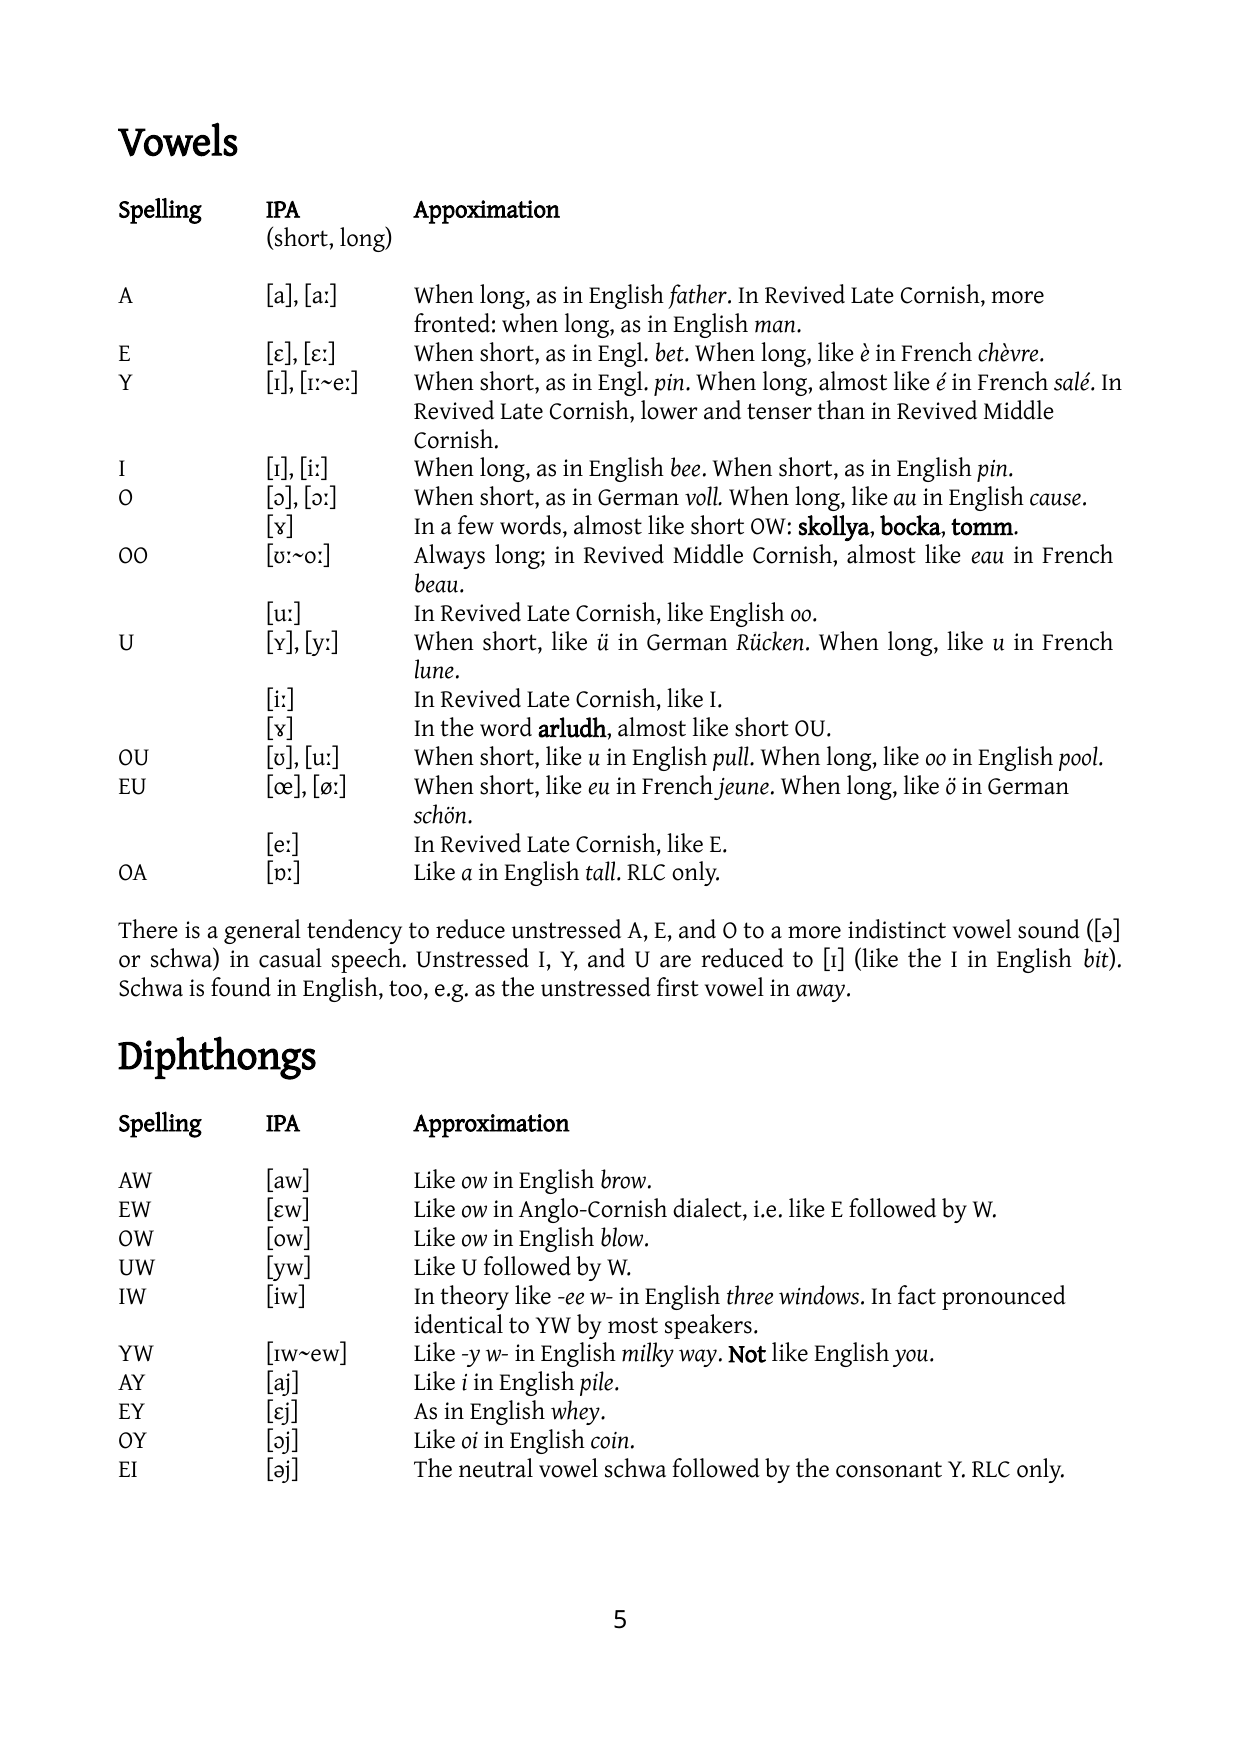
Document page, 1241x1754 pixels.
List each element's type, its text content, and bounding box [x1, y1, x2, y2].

text OY [ɔj] Like oi in English coin. [118, 1426, 1122, 1455]
text [ɤ] In a few words, almost like short OW: skollya, bocka, tomm. [118, 513, 1122, 541]
text [eː] In Revived Late Cornish, like E. [118, 830, 1122, 859]
text [uː] In Revived Late Cornish, like English oo. [118, 599, 1122, 628]
text [iː] In Revived Late Cornish, like I. [118, 686, 1122, 714]
text AY [aj] Like i in English pile. [118, 1369, 1122, 1398]
text Spelling IPA Approximation [118, 1109, 1122, 1138]
text OU [ʊ], [uː] When short, like u in English pull. When long, like oo in English pool. [118, 743, 1122, 772]
text U [ʏ], [yː] When short, like ü in German Rücken. When long, like u in French lune. [118, 628, 1122, 686]
text (short, long) [118, 224, 1122, 253]
text AW [aw] Like ow in English brow. [118, 1167, 1122, 1196]
text O [ɔ], [ɔː] When short, as in German voll. When long, like au in English cause. [118, 484, 1122, 513]
text [ɤ] In the word arludh, almost like short OU. [118, 714, 1122, 743]
text Vowels [118, 118, 1122, 166]
text E [ɛ], [ɛː] When short, as in Engl. bet. When long, like è in French chèvre. [118, 339, 1122, 368]
text EI [əj] The neutral vowel schwa followed by the consonant Y. RLC only. [118, 1455, 1122, 1484]
text I [ɪ], [iː] When long, as in English bee. When short, as in English pin. [118, 455, 1122, 484]
text A [a], [aː] When long, as in English father. In Revived Late Cornish, more fronted: when long, as in English man. [118, 282, 1122, 339]
text There is a general tendency to reduce unstressed A, E, and O to a more indistinct vowel sound ([ə] or schwa) in casual speech. Unstressed I, Y, and U are reduced to [ɪ] (like the I in English bit). Schwa is found in English, too, e.g. as the unstressed first vowel in away. [118, 917, 1122, 1003]
text OA [ɒː] Like a in English tall. RLC only. [118, 859, 1122, 888]
text Spelling IPA Appoximation [118, 195, 1122, 224]
text OW [ow] Like ow in English blow. [118, 1224, 1122, 1253]
text EY [ɛj] As in English whey. [118, 1398, 1122, 1426]
text Diphthongs [118, 1032, 1122, 1080]
text Y [ɪ], [ɪː~eː] When short, as in Engl. pin. When long, almost like é in French salé. In Revived Late Cornish, lower and tenser than in Revived Middle Cornish. [118, 368, 1122, 455]
text OO [ʊː~oː] Always long; in Revived Middle Cornish, almost like eau in French beau. [118, 541, 1122, 599]
text EW [ɛw] Like ow in Anglo-Cornish dialect, i.e. like E followed by W. [118, 1196, 1122, 1224]
text IW [iw] In theory like -ee w- in English three windows. In fact pronounced identical to YW by most speakers. [118, 1282, 1122, 1340]
text EU [œ], [øː] When short, like eu in French jeune. When long, like ö in German schön. [118, 772, 1122, 830]
text YW [ɪw~ew] Like -y w- in English milky way. Not like English you. [118, 1340, 1122, 1369]
text UW [yw] Like U followed by W. [118, 1253, 1122, 1282]
